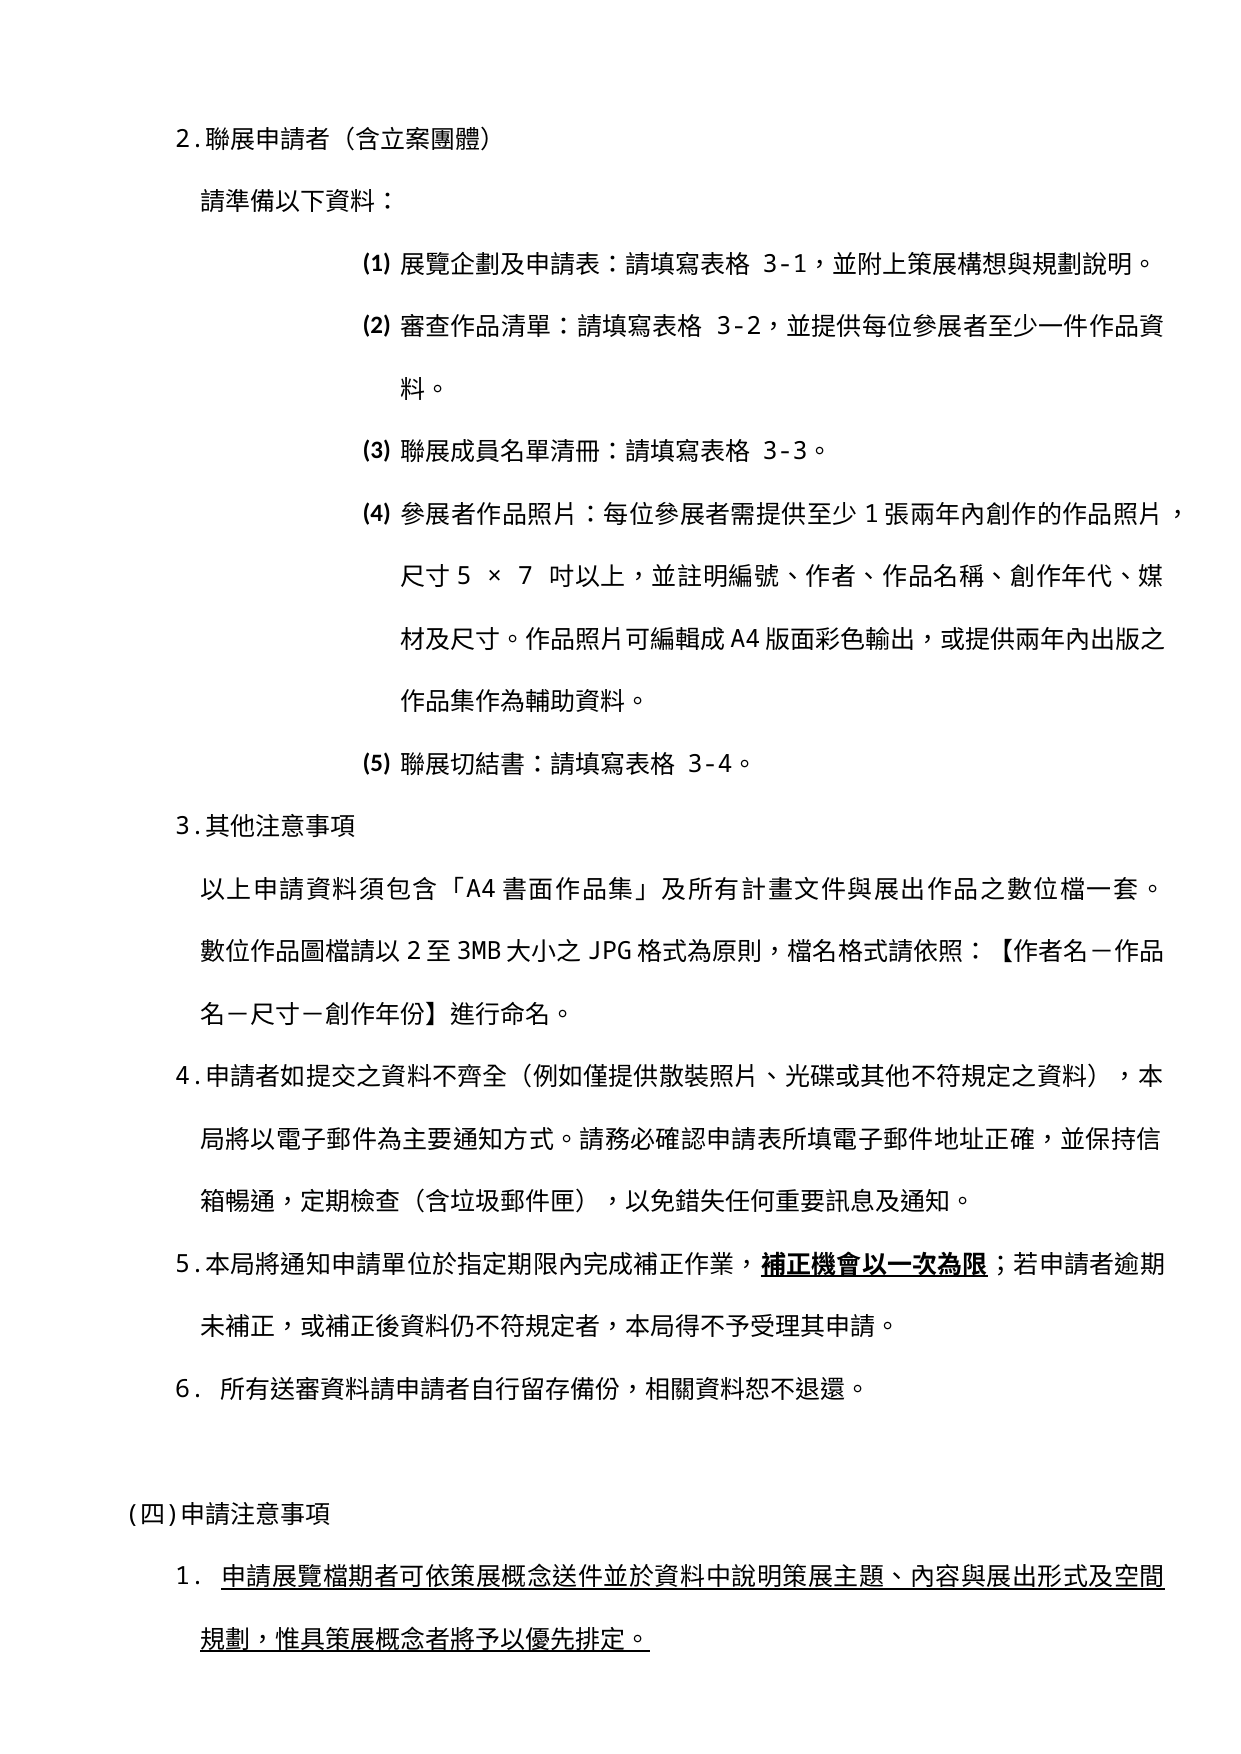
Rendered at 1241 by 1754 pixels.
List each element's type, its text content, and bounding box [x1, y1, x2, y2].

text 5.本局將通知申請單位於指定期限內完成補正作業，補正機會以一次為限；若申請者逾期未補正，或補正後資料仍不符規定者，本局得不予受理其申請。 [175, 1221, 1165, 1346]
text 請準備以下資料： [200, 158, 1165, 221]
text 2.聯展申請者（含立案團體） [175, 96, 1165, 158]
list 參展者作品照片：每位參展者需提供至少1張兩年內創作的作品照片，尺寸5 × 7 吋以上，並註明編號、作者、作品名稱、創作年代、媒材及尺寸。作品照片可編輯成A4版面彩色輸出，或提供兩年內出版之作品集作為輔助資料。 [362, 471, 1165, 721]
text 3.其他注意事項 [175, 783, 1165, 846]
list 展覽企劃及申請表：請填寫表格 3-1，並附上策展構想與規劃說明。 [362, 221, 1165, 283]
text 4.申請者如提交之資料不齊全（例如僅提供散裝照片、光碟或其他不符規定之資料），本局將以電子郵件為主要通知方式。請務必確認申請表所填電子郵件地址正確，並保持信箱暢通，定期檢查（含垃圾郵件匣），以免錯失任何重要訊息及通知。 [175, 1033, 1165, 1221]
text 以上申請資料須包含「A4書面作品集」及所有計畫文件與展出作品之數位檔一套。 數位作品圖檔請以2至3MB大小之JPG格式為原則，檔名格式請依照：【作者名－作品名－尺寸－創作年份】進行命名。 [200, 846, 1165, 1033]
list 審查作品清單：請填寫表格 3-2，並提供每位參展者至少一件作品資料。 [362, 283, 1165, 408]
text 1. 申請展覽檔期者可依策展概念送件並於資料中說明策展主題、內容與展出形式及空間規劃，惟具策展概念者將予以優先排定。 [175, 1533, 1165, 1658]
list 聯展切結書：請填寫表格 3-4。 [362, 721, 1165, 783]
text 6. 所有送審資料請申請者自行留存備份，相關資料恕不退還。 [175, 1346, 1165, 1408]
text (四)申請注意事項 [125, 1471, 1165, 1533]
list 聯展成員名單清冊：請填寫表格 3-3。 [362, 408, 1165, 471]
